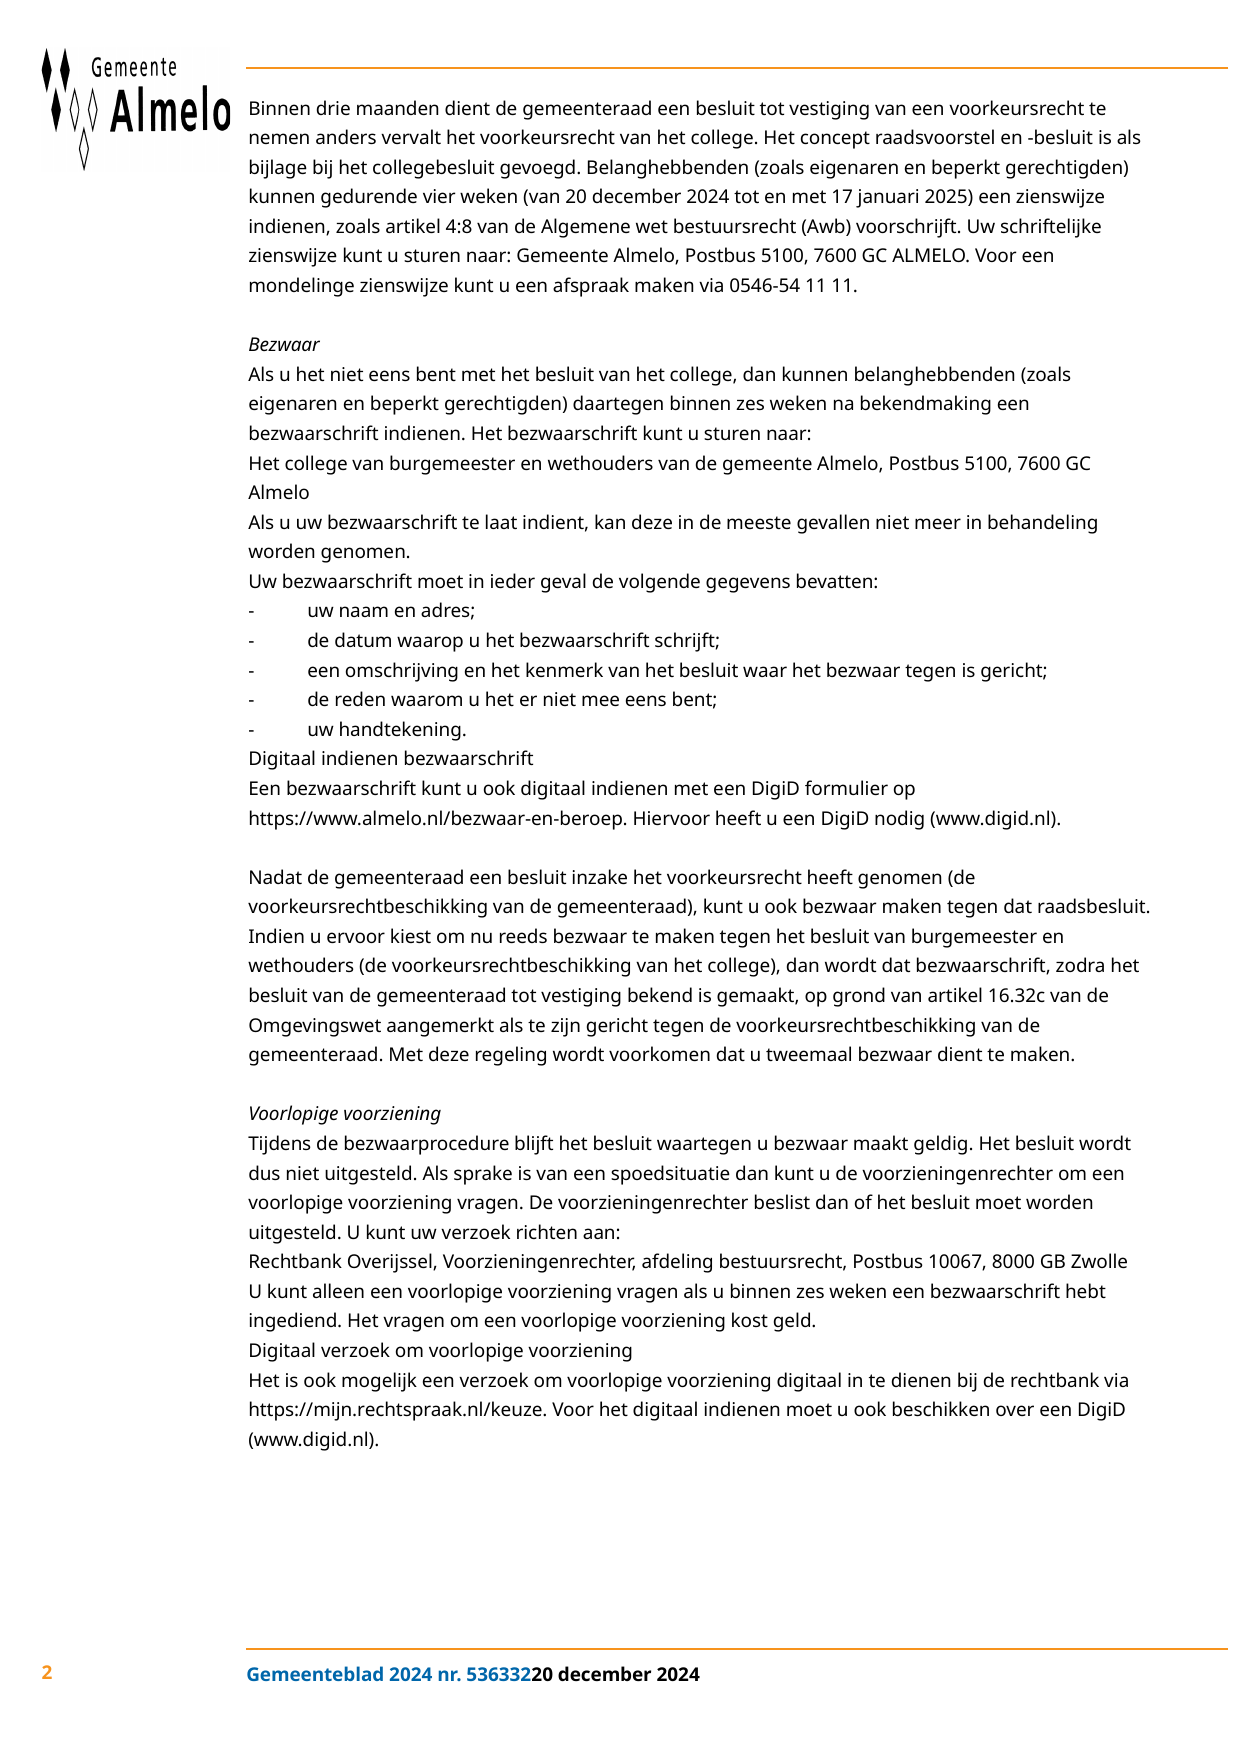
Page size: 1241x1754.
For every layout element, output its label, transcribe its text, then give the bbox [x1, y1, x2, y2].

text Tijdens de bezwaarprocedure blijft het besluit waartegen u bezwaar maakt geldig. Het besluit wordt dus niet uitgesteld. Als sprake is van een spoedsituatie dan kunt u de voorzieningenrechter om een voorlopige voorziening vragen. De voorzieningenrechter beslist dan of het besluit moet worden uitgesteld. U kunt uw verzoek richten aan: [248, 1130, 1152, 1245]
list de datum waarop u het bezwaarschrift schrijft; [248, 627, 1152, 653]
text Het is ook mogelijk een verzoek om voorlopige voorziening digitaal in te dienen bij de rechtbank via https://mijn.rechtspraak.nl/keuze. Voor het digitaal indienen moet u ook beschikken over een DigiD (www.digid.nl). [248, 1367, 1152, 1452]
text Nadat de gemeenteraad een besluit inzake het voorkeursrecht heeft genomen (de voorkeursrechtbeschikking van de gemeenteraad), kunt u ook bezwaar maken tegen dat raadsbesluit. Indien u ervoor kiest om nu reeds bezwaar te maken tegen het besluit van burgemeester en wethouders (de voorkeursrechtbeschikking van het college), dan wordt dat bezwaarschrift, zodra het besluit van de gemeenteraad tot vestiging bekend is gemaakt, op grond van artikel 16.32c van de Omgevingswet aangemerkt als te zijn gericht tegen de voorkeursrechtbeschikking van de gemeenteraad. Met deze regeling wordt voorkomen dat u tweemaal bezwaar dient te maken. [248, 864, 1152, 1067]
list uw handtekening. [248, 716, 1152, 742]
text Het college van burgemeester en wethouders van de gemeente Almelo, Postbus 5100, 7600 GC Almelo [248, 450, 1152, 505]
list uw naam en adres; [248, 598, 1152, 623]
text Uw bezwaarschrift moet in ieder geval de volgende gegevens bevatten: [248, 568, 1152, 594]
text Digitaal indienen bezwaarschrift [248, 746, 1152, 771]
text Binnen drie maanden dient de gemeenteraad een besluit tot vestiging van een voorkeursrecht te nemen anders vervalt het voorkeursrecht van het college. Het concept raadsvoorstel en -besluit is als bijlage bij het collegebesluit gevoegd. Belanghebbenden (zoals eigenaren en beperkt gerechtigden) kunnen gedurende vier weken (van 20 december 2024 tot en met 17 januari 2025) een zienswijze indienen, zoals artikel 4:8 van de Algemene wet bestuursrecht (Awb) voorschrijft. Uw schriftelijke zienswijze kunt u sturen naar: Gemeente Almelo, Postbus 5100, 7600 GC ALMELO. Voor een mondelinge zienswijze kunt u een afspraak maken via 0546-54 11 11. [248, 95, 1152, 298]
picture [41, 47, 231, 172]
text Als u uw bezwaarschrift te laat indient, kan deze in de meeste gevallen niet meer in behandeling worden genomen. [248, 509, 1152, 564]
text Als u het niet eens bent met het besluit van het college, dan kunnen belanghebbenden (zoals eigenaren en beperkt gerechtigden) daartegen binnen zes weken na bekendmaking een bezwaarschrift indienen. Het bezwaarschrift kunt u sturen naar: [248, 361, 1152, 446]
text Bezwaar [248, 331, 1152, 357]
text Digitaal verzoek om voorlopige voorziening [248, 1337, 1152, 1363]
text Een bezwaarschrift kunt u ook digitaal indienen met een DigiD formulier op https://www.almelo.nl/bezwaar-en-beroep. Hiervoor heeft u een DigiD nodig (www.digid.nl). [248, 775, 1152, 831]
text U kunt alleen een voorlopige voorziening vragen als u binnen zes weken een bezwaarschrift hebt ingediend. Het vragen om een voorlopige voorziening kost geld. [248, 1278, 1152, 1333]
list een omschrijving en het kenmerk van het besluit waar het bezwaar tegen is gericht; [248, 657, 1152, 683]
text Voorlopige voorziening [248, 1101, 1152, 1126]
list de reden waarom u het er niet mee eens bent; [248, 686, 1152, 712]
text Rechtbank Overijssel, Voorzieningenrechter, afdeling bestuursrecht, Postbus 10067, 8000 GB Zwolle [248, 1248, 1152, 1274]
